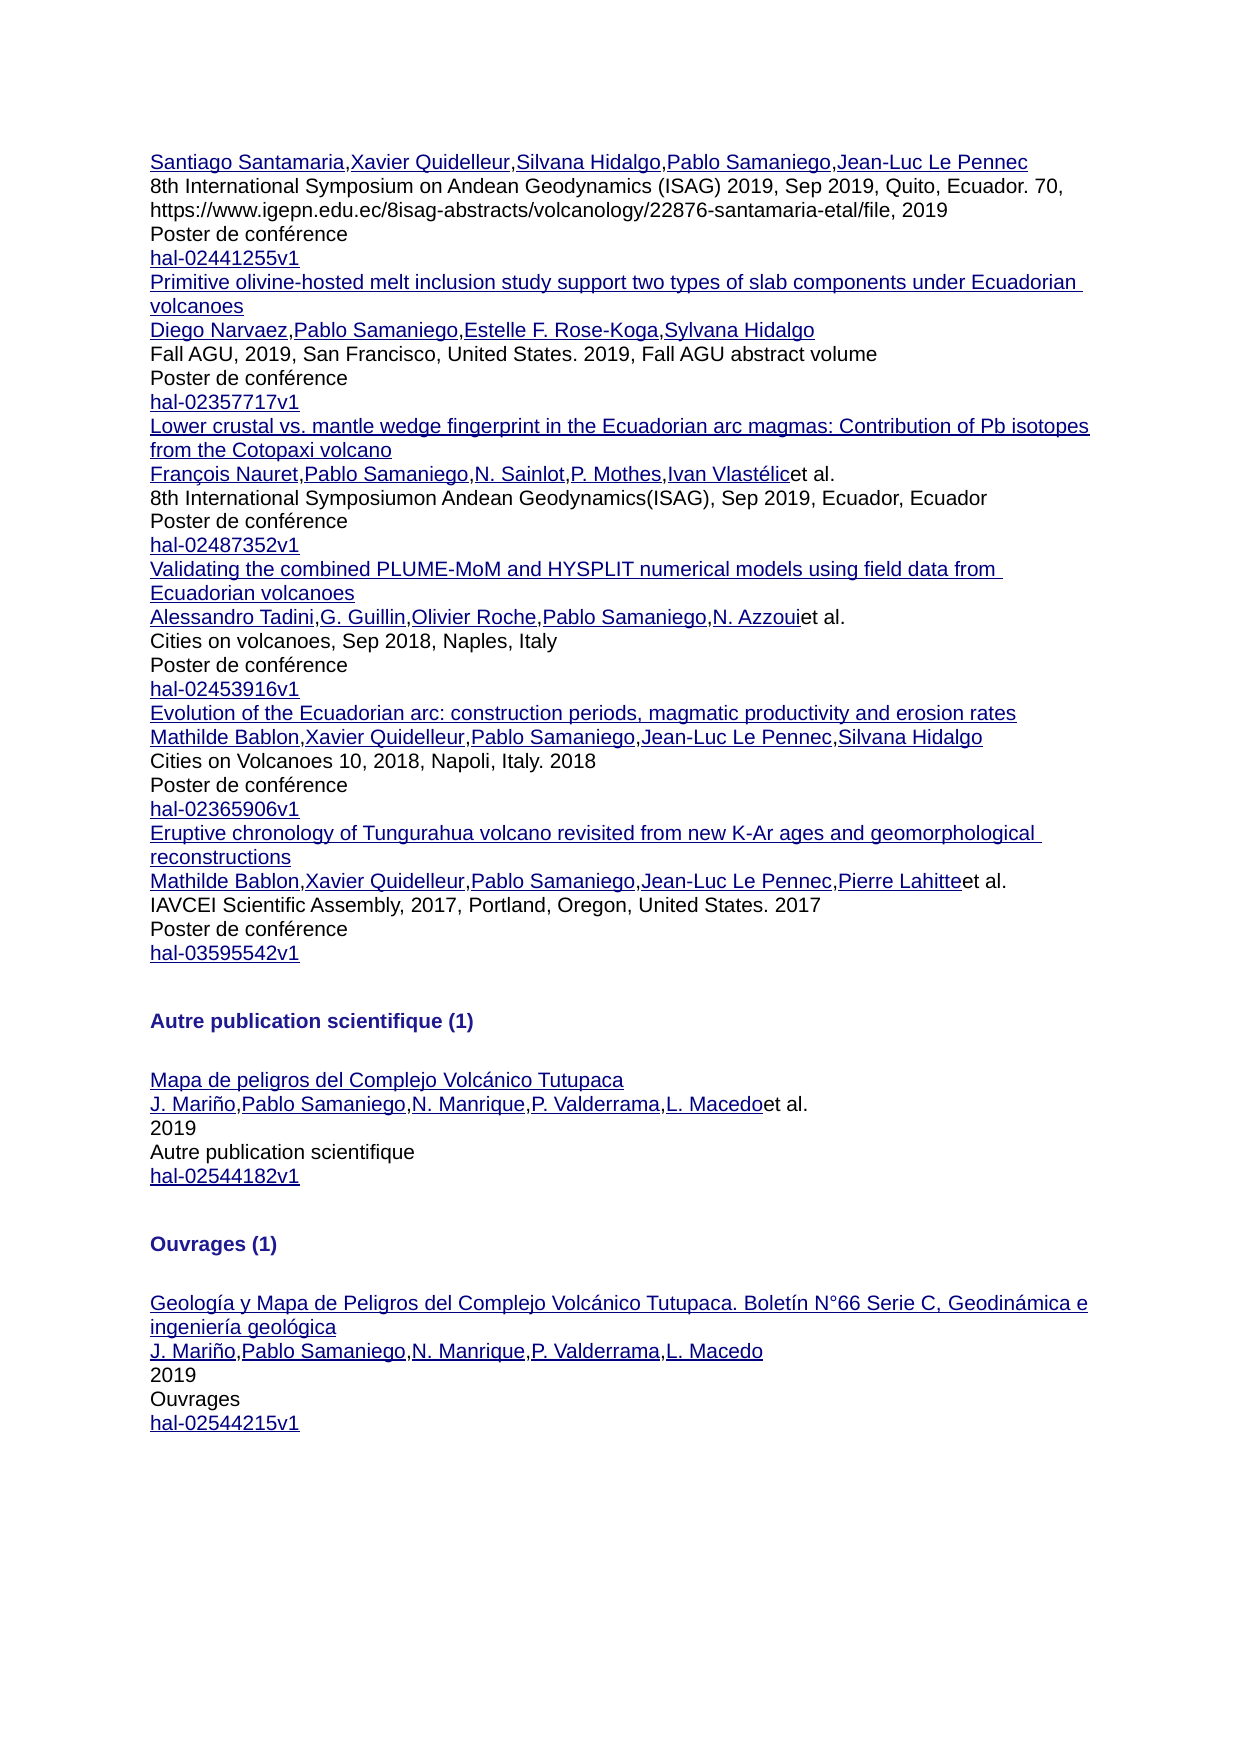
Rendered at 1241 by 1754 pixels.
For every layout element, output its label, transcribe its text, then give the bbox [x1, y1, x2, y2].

table_header Mapa de peligros del Complejo Volcánico Tutupaca J. Mariño,Pablo Samaniego,N. Manrique,P. Valderrama,L. Macedoet al. 2019 Autre publication scientifique hal-02544182v1 [150, 1068, 1090, 1187]
subtitle Ouvrages (1) [150, 1232, 1090, 1256]
subtitle Autre publication scientifique (1) [150, 1009, 1090, 1033]
table_cell Evolution of the Ecuadorian arc: construction periods, magmatic productivity and erosion rates Mathilde Bablon,Xavier Quidelleur,Pablo Samaniego,Jean-Luc Le Pennec,Silvana Hidalgo Cities on Volcanoes 10, 2018, Napoli, Italy. 2018 Poster de conférence hal-02365906v1 [150, 701, 1090, 821]
table_cell Lower crustal vs. mantle wedge fingerprint in the Ecuadorian arc magmas: Contribution of Pb isotopes [150, 414, 1090, 434]
table_cell Primitive olivine-hosted melt inclusion study support two types of slab components under Ecuadorian volcanoes Diego Narvaez,Pablo Samaniego,Estelle F. Rose-Koga,Sylvana Hidalgo Fall AGU, 2019, San Francisco, United States. 2019, Fall AGU abstract volume Poster de conférence hal-02357717v1 [150, 270, 1090, 413]
table_cell Eruptive chronology of Tungurahua volcano revisited from new K-Ar ages and geomorphological reconstructions Mathilde Bablon,Xavier Quidelleur,Pablo Samaniego,Jean-Luc Le Pennec,Pierre Lahitteet al. IAVCEI Scientific Assembly, 2017, Portland, Oregon, United States. 2017 Poster de conférence hal-03595542v1 [150, 821, 1090, 964]
table_cell Validating the combined PLUME-MoM and HYSPLIT numerical models using field data from Ecuadorian volcanoes Alessandro Tadini,G. Guillin,Olivier Roche,Pablo Samaniego,N. Azzouiet al. Cities on volcanoes, Sep 2018, Naples, Italy Poster de conférence hal-02453916v1 [150, 557, 1090, 701]
table_cell from the Cotopaxi volcano François Nauret,Pablo Samaniego,N. Sainlot,P. Mothes,Ivan Vlastélicet al. 8th International Symposiumon Andean Geodynamics(ISAG), Sep 2019, Ecuador, Ecuador Poster de conférence hal-02487352v1 [150, 436, 1090, 557]
table_header Geología y Mapa de Peligros del Complejo Volcánico Tutupaca. Boletín N°66 Serie C, Geodinámica e ingeniería geológica J. Mariño,Pablo Samaniego,N. Manrique,P. Valderrama,L. Macedo 2019 Ouvrages hal-02544215v1 [150, 1291, 1090, 1434]
table_cell Santiago Santamaria,Xavier Quidelleur,Silvana Hidalgo,Pablo Samaniego,Jean-Luc Le Pennec 8th International Symposium on Andean Geodynamics (ISAG) 2019, Sep 2019, Quito, Ecuador. 70, https://www.igepn.edu.ec/8isag-abstracts/volcanology/22876-santamaria-etal/file, 2019 Poster de conférence hal-02441255v1 [150, 150, 1090, 270]
